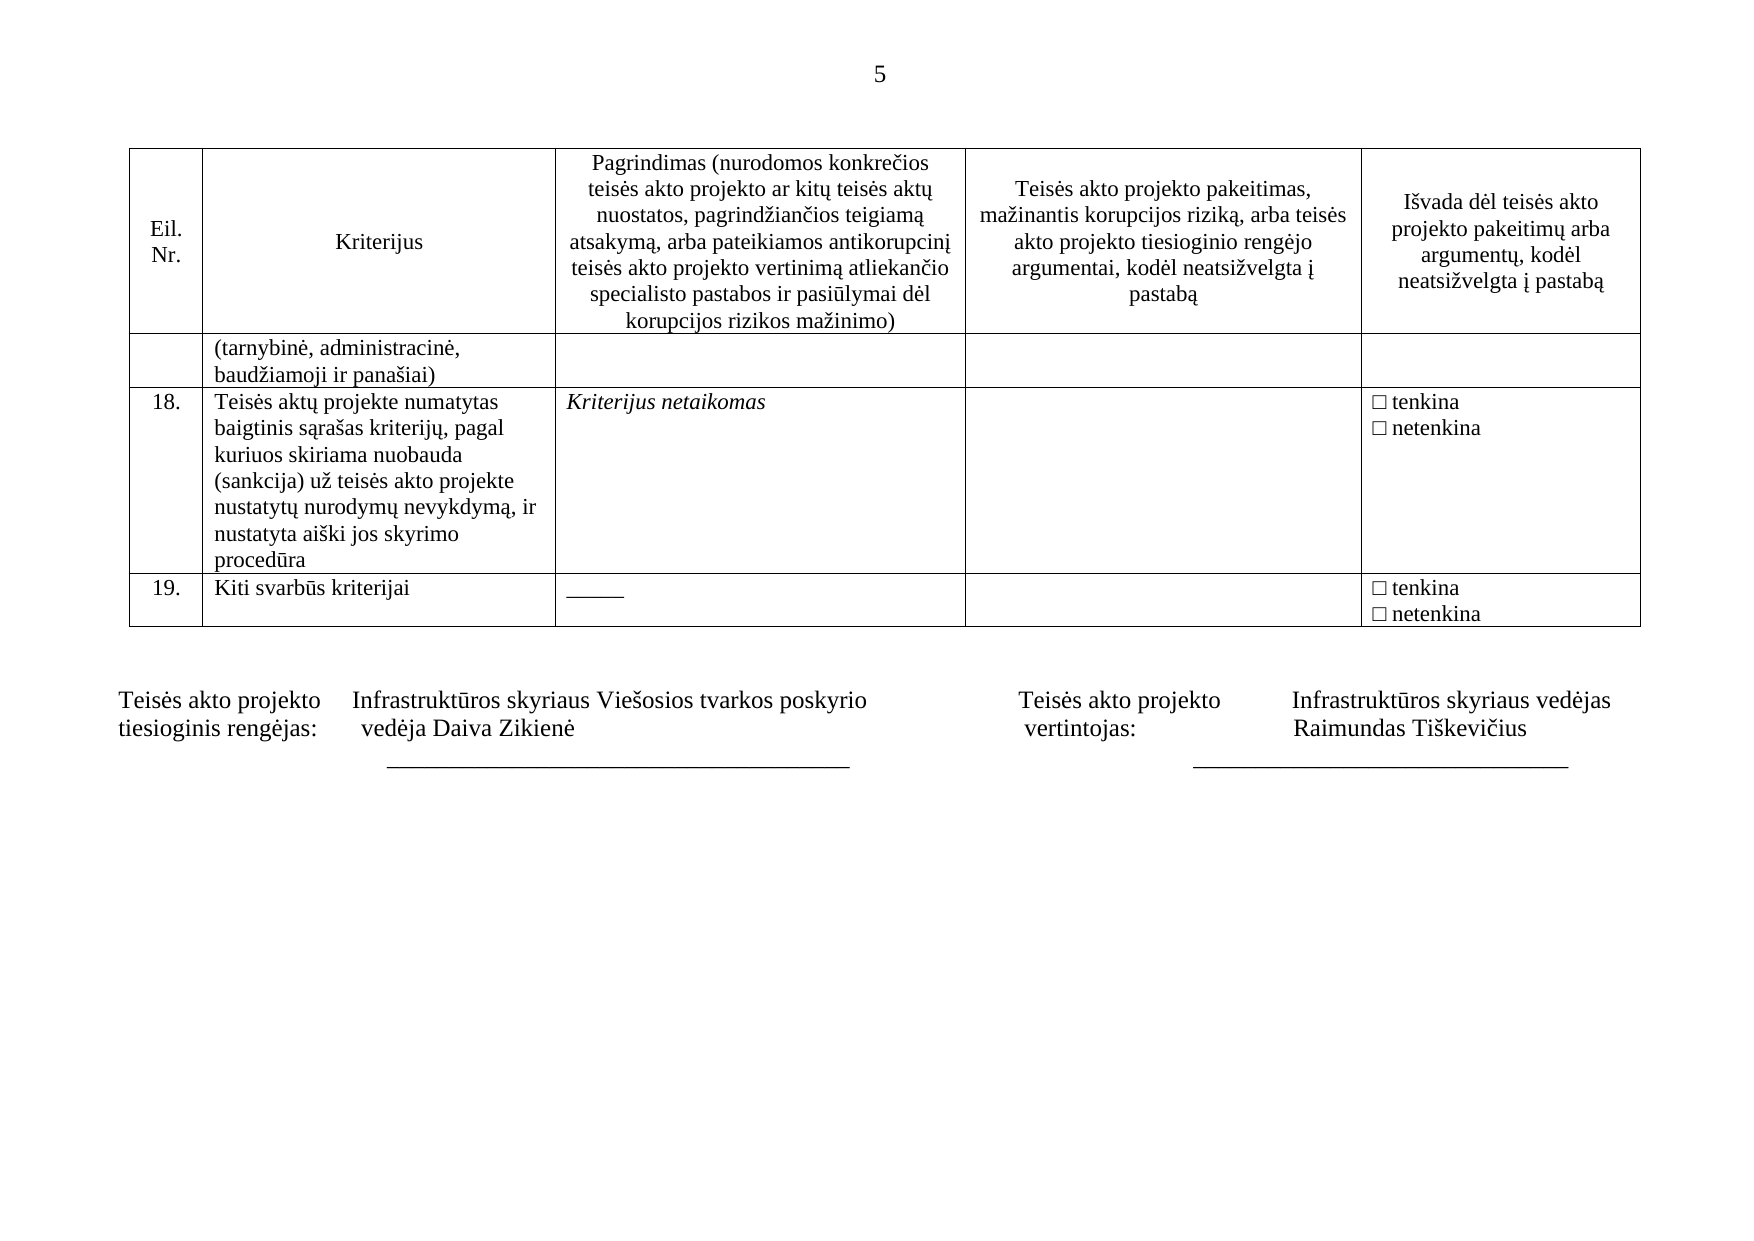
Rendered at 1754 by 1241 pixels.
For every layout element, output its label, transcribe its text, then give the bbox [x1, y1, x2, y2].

table_cell [1362, 334, 1640, 387]
table_cell Kriterijus netaikomas [556, 388, 965, 572]
table_cell [966, 574, 1361, 626]
table_header Kriterijus [203, 149, 555, 333]
table_cell (tarnybinė, administracinė, baudžiamoji ir panašiai) [203, 334, 555, 387]
table_header Teisės akto projekto pakeitimas, mažinantis korupcijos riziką, arba teisės akto projekto tiesioginio rengėjo argumentai, kodėl neatsižvelgta į pastabą [966, 149, 1361, 333]
table_cell Kiti svarbūs kriterijai [203, 574, 555, 626]
table_cell 19. [130, 574, 202, 626]
table_cell [556, 334, 965, 387]
table_cell Teisės aktų projekte numatytas baigtinis sąrašas kriterijų, pagal kuriuos skiriama nuobauda (sankcija) už teisės akto projekte nustatytų nurodymų nevykdymą, ir nustatyta aiški jos skyrimo procedūra [203, 388, 555, 572]
table_cell [130, 334, 202, 387]
table_header Išvada dėl teisės akto projekto pakeitimų arba argumentų, kodėl neatsižvelgta į pastabą [1362, 149, 1640, 333]
text tiesioginis rengėjas: vedėja Daiva Zikienė vertintojas: Raimundas Tiškevičius [118, 713, 1642, 742]
table_cell □ tenkina □ netenkina [1362, 574, 1640, 626]
table_cell [966, 388, 1361, 572]
table_cell _____ [556, 574, 965, 626]
table_cell 18. [130, 388, 202, 572]
table_cell □ tenkina □ netenkina [1362, 388, 1640, 572]
text _____________________________________ ______________________________ [118, 742, 1642, 771]
table_header Eil. Nr. [130, 149, 202, 333]
table_cell [966, 334, 1361, 387]
text Teisės akto projekto Infrastruktūros skyriaus Viešosios tvarkos poskyrio Teisės akto projekto Infrastruktūros skyriaus vedėjas [118, 685, 1642, 713]
table_header Pagrindimas (nurodomos konkrečios teisės akto projekto ar kitų teisės aktų nuostatos, pagrindžiančios teigiamą atsakymą, arba pateikiamos antikorupcinį teisės akto projekto vertinimą atliekančio specialisto pastabos ir pasiūlymai dėl korupcijos rizikos mažinimo) [556, 149, 965, 333]
